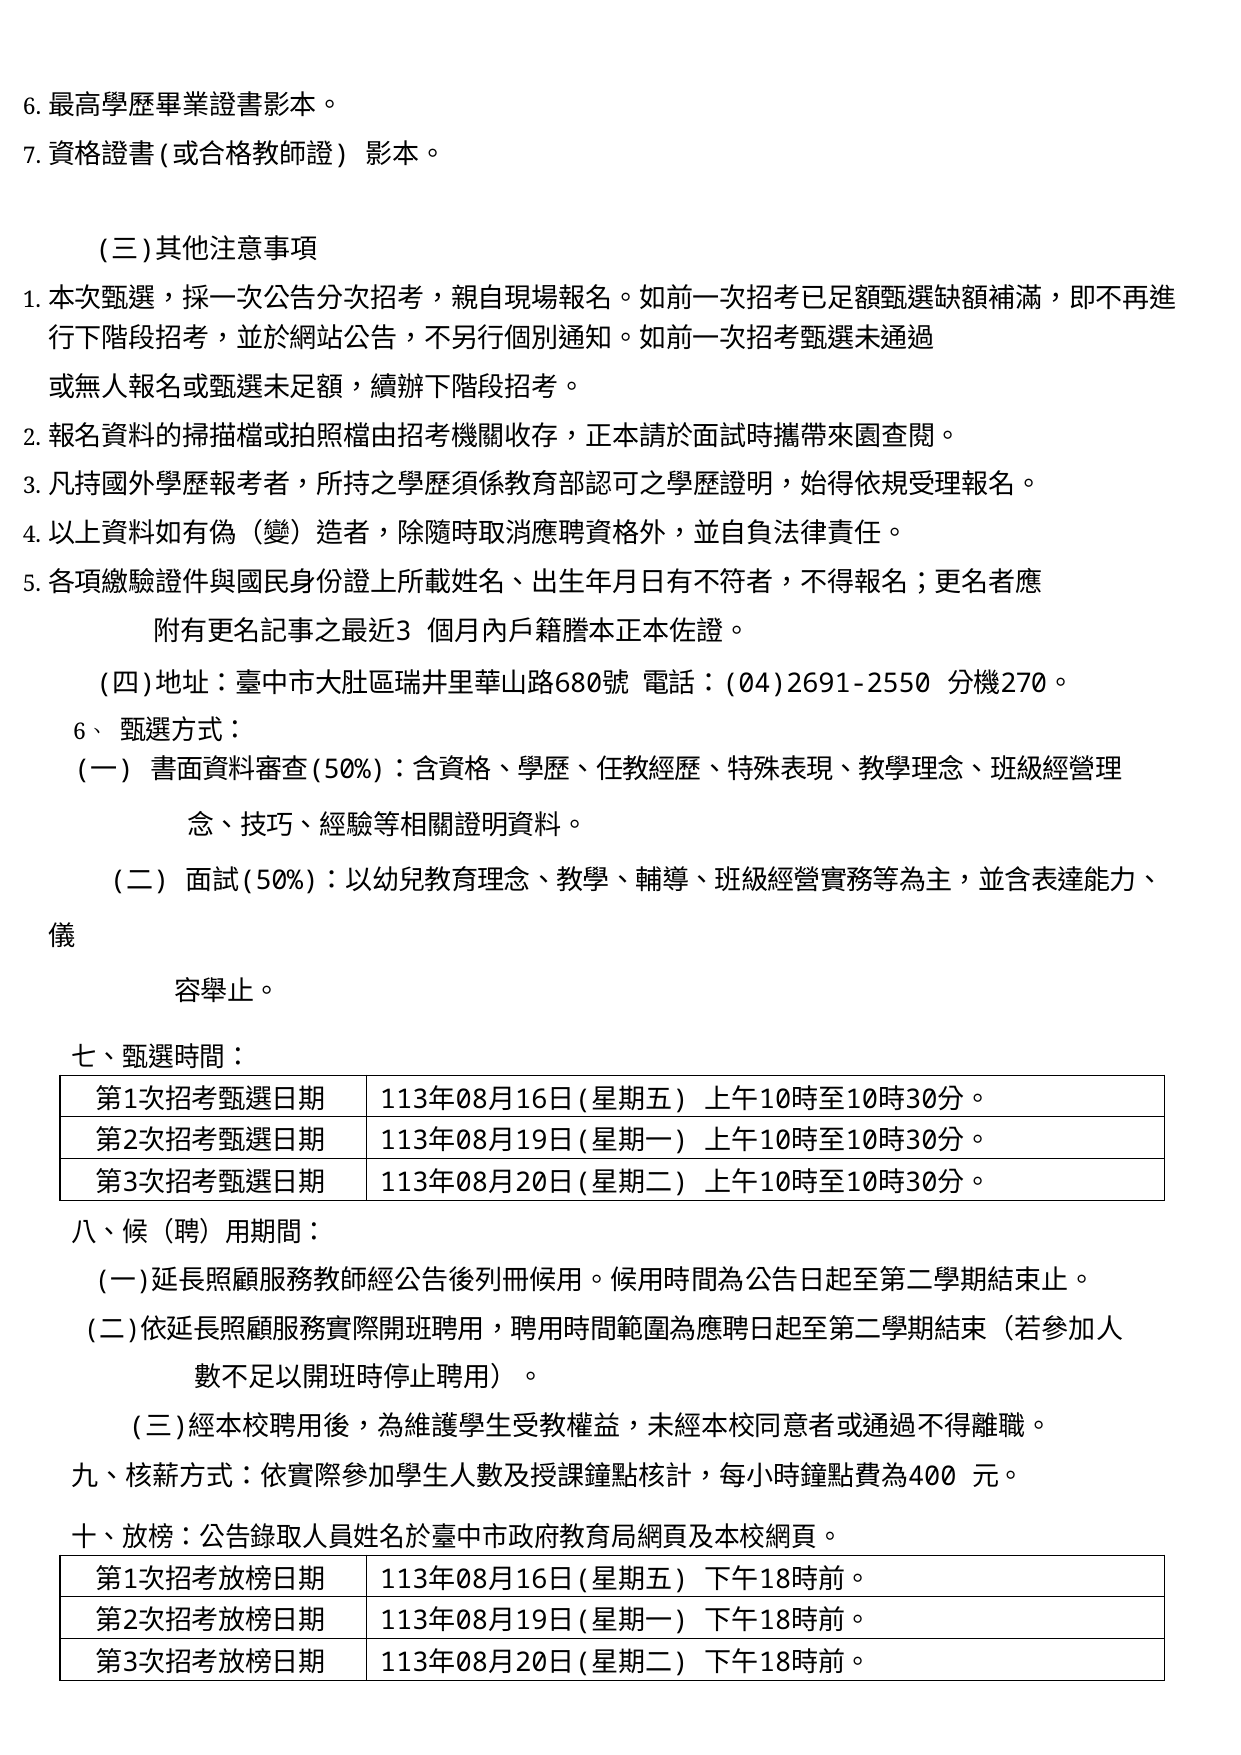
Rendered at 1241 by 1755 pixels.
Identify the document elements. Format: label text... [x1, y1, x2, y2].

table_header 第1次招考甄選日期 [61, 1076, 366, 1116]
text 十、放榜：公告錄取人員姓名於臺中市政府教育局網頁及本校網頁。 [71, 1515, 1182, 1554]
table_cell 113年08月20日(星期二) 上午10時至10時30分。 [367, 1159, 1164, 1199]
text (二)依延長照顧服務實際開班聘用，聘用時間範圍為應聘日起至第二學期結束（若參加人 [48, 1307, 1182, 1346]
text (二) 面試(50%)：以幼兒教育理念、教學、輔導、班級經營實務等為主，並含表達能力、儀 [48, 858, 1170, 953]
list 報名資料的掃描檔或拍照檔由招考機關收存，正本請於面試時攜帶來園查閱。 [23, 413, 1182, 453]
text 念、技巧、經驗等相關證明資料。 [48, 803, 1170, 842]
list 凡持國外學歷報考者，所持之學歷須係教育部認可之學歷證明，始得依規受理報名。 [23, 462, 1182, 502]
text 容舉止。 [174, 969, 1170, 1008]
table_cell 113年08月20日(星期二) 下午18時前。 [367, 1639, 1164, 1679]
table_cell 第3次招考甄選日期 [61, 1159, 366, 1199]
text (三)經本校聘用後，為維護學生受教權益，未經本校同意者或通過不得離職。 [48, 1404, 1182, 1443]
text 附有更名記事之最近3 個月內戶籍謄本正本佐證。 [121, 609, 1182, 649]
table_cell 第2次招考放榜日期 [61, 1597, 366, 1638]
text 數不足以開班時停止聘用）。 [48, 1355, 1182, 1394]
text (一) 書面資料審查(50%)：含資格、學歷、任教經歷、特殊表現、教學理念、班級經營理 [48, 747, 1170, 787]
text (一)延長照顧服務教師經公告後列冊候用。候用時間為公告日起至第二學期結束止。 [71, 1258, 1182, 1297]
table_cell 113年08月19日(星期一) 下午18時前。 [367, 1597, 1164, 1638]
table_cell 113年08月19日(星期一) 上午10時至10時30分。 [367, 1117, 1164, 1158]
table_header 113年08月16日(星期五) 下午18時前。 [367, 1556, 1164, 1596]
text 九、核薪方式：依實際參加學生人數及授課鐘點核計，每小時鐘點費為400 元。 [71, 1454, 1182, 1494]
text (四)地址：臺中市大肚區瑞井里華山路680號 電話：(04)2691-2550 分機270。 [96, 661, 1182, 700]
list 本次甄選，採一次公告分次招考，親自現場報名。如前一次招考已足額甄選缺額補滿，即不再進行下階段招考，並於網站公告，不另行個別通知。如前一次招考甄選未通過 [23, 276, 1182, 355]
list 最高學歷畢業證書影本。 [23, 83, 1182, 123]
list 甄選方式： [73, 708, 1182, 747]
list 各項繳驗證件與國民身份證上所載姓名、出生年月日有不符者，不得報名；更名者應 [23, 560, 1182, 600]
table_cell 第2次招考甄選日期 [61, 1117, 366, 1158]
table_header 第1次招考放榜日期 [61, 1556, 366, 1596]
list 以上資料如有偽（變）造者，除隨時取消應聘資格外，並自負法律責任。 [23, 511, 1182, 551]
text 七、甄選時間： [71, 1035, 1182, 1074]
table_cell 第3次招考放榜日期 [61, 1639, 366, 1679]
text 八、候（聘）用期間： [71, 1210, 1182, 1249]
table_header 113年08月16日(星期五) 上午10時至10時30分。 [367, 1076, 1164, 1116]
text (三)其他注意事項 [63, 227, 1182, 267]
text 或無人報名或甄選未足額，續辦下階段招考。 [48, 364, 1182, 404]
list 資格證書(或合格教師證) 影本。 [23, 132, 1182, 171]
